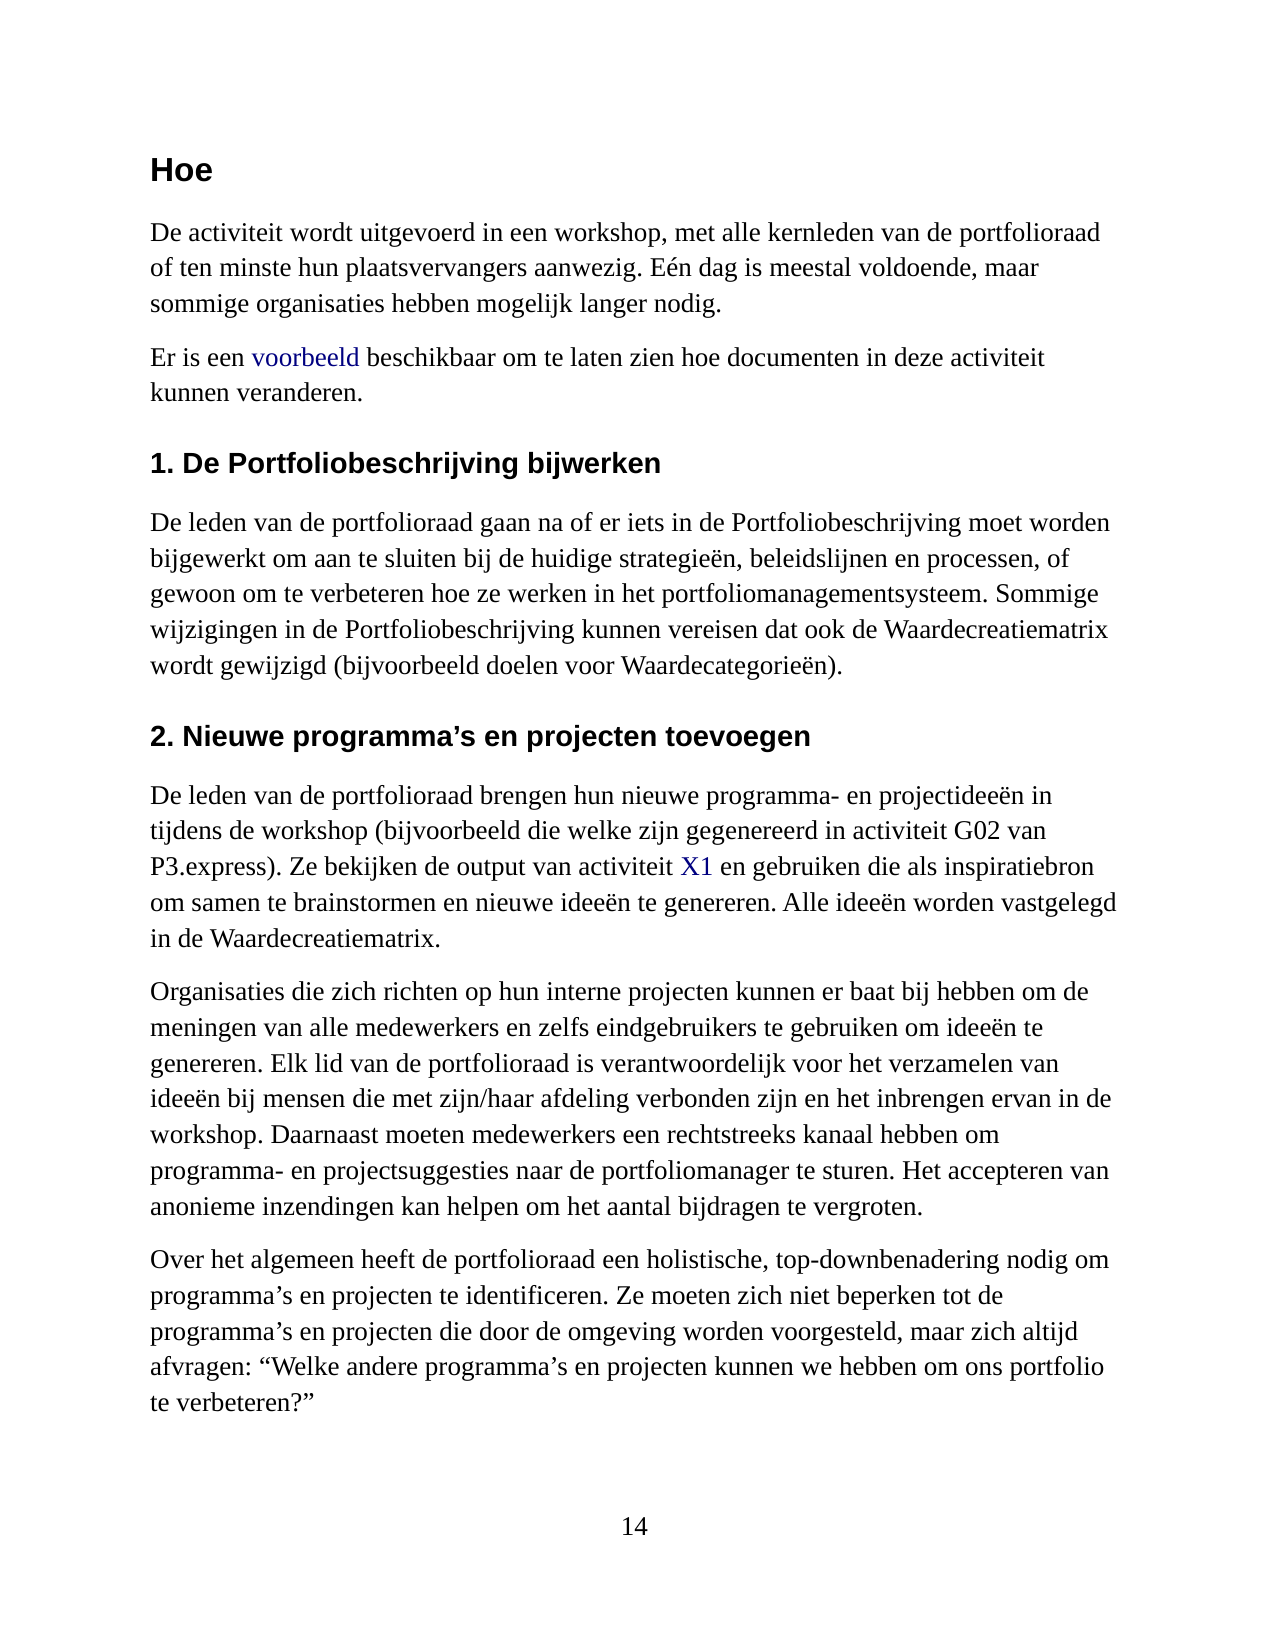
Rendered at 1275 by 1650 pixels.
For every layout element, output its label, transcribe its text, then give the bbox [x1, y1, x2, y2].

text De activiteit wordt uitgevoerd in een workshop, met alle kernleden van de portfolioraad of ten minste hun plaatsvervangers aanwezig. Eén dag is meestal voldoende, maar sommige organisaties hebben mogelijk langer nodig. [150, 216, 1125, 318]
subtitle 2. Nieuwe programma’s en projecten toevoegen [150, 719, 1125, 752]
text Over het algemeen heeft de portfolioraad een holistische, top-downbenadering nodig om programma’s en projecten te identificeren. Ze moeten zich niet beperken tot de programma’s en projecten die door de omgeving worden voorgesteld, maar zich altijd afvragen: “Welke andere programma’s en projecten kunnen we hebben om ons portfolio te verbeteren?” [150, 1243, 1125, 1417]
text De leden van de portfolioraad brengen hun nieuwe programma- en projectideeën in tijdens de workshop (bijvoorbeeld die welke zijn gegenereerd in activiteit G02 van P3.express). Ze bekijken de output van activiteit X1 en gebruiken die als inspiratiebron om samen te brainstormen en nieuwe ideeën te genereren. Alle ideeën worden vastgelegd in de Waardecreatiematrix. [150, 779, 1125, 953]
subtitle 1. De Portfoliobeschrijving bijwerken [150, 446, 1125, 480]
text Organisaties die zich richten op hun interne projecten kunnen er baat bij hebben om de meningen van alle medewerkers en zelfs eindgebruikers te gebruiken om ideeën te genereren. Elk lid van de portfolioraad is verantwoordelijk voor het verzamelen van ideeën bij mensen die met zijn/haar afdeling verbonden zijn en het inbrengen ervan in de workshop. Daarnaast moeten medewerkers een rechtstreeks kanaal hebben om programma- en projectsuggesties naar de portfoliomanager te sturen. Het accepteren van anonieme inzendingen kan helpen om het aantal bijdragen te vergroten. [150, 975, 1125, 1221]
subtitle Hoe [150, 150, 1125, 188]
text De leden van de portfolioraad gaan na of er iets in de Portfoliobeschrijving moet worden bijgewerkt om aan te sluiten bij de huidige strategieën, beleidslijnen en processen, of gewoon om te verbeteren hoe ze werken in het portfoliomanagementsysteem. Sommige wijzigingen in de Portfoliobeschrijving kunnen vereisen dat ook de Waardecreatiematrix wordt gewijzigd (bijvoorbeeld doelen voor Waardecategorieën). [150, 506, 1125, 680]
text Er is een voorbeeld beschikbaar om te laten zien hoe documenten in deze activiteit kunnen veranderen. [150, 341, 1125, 408]
